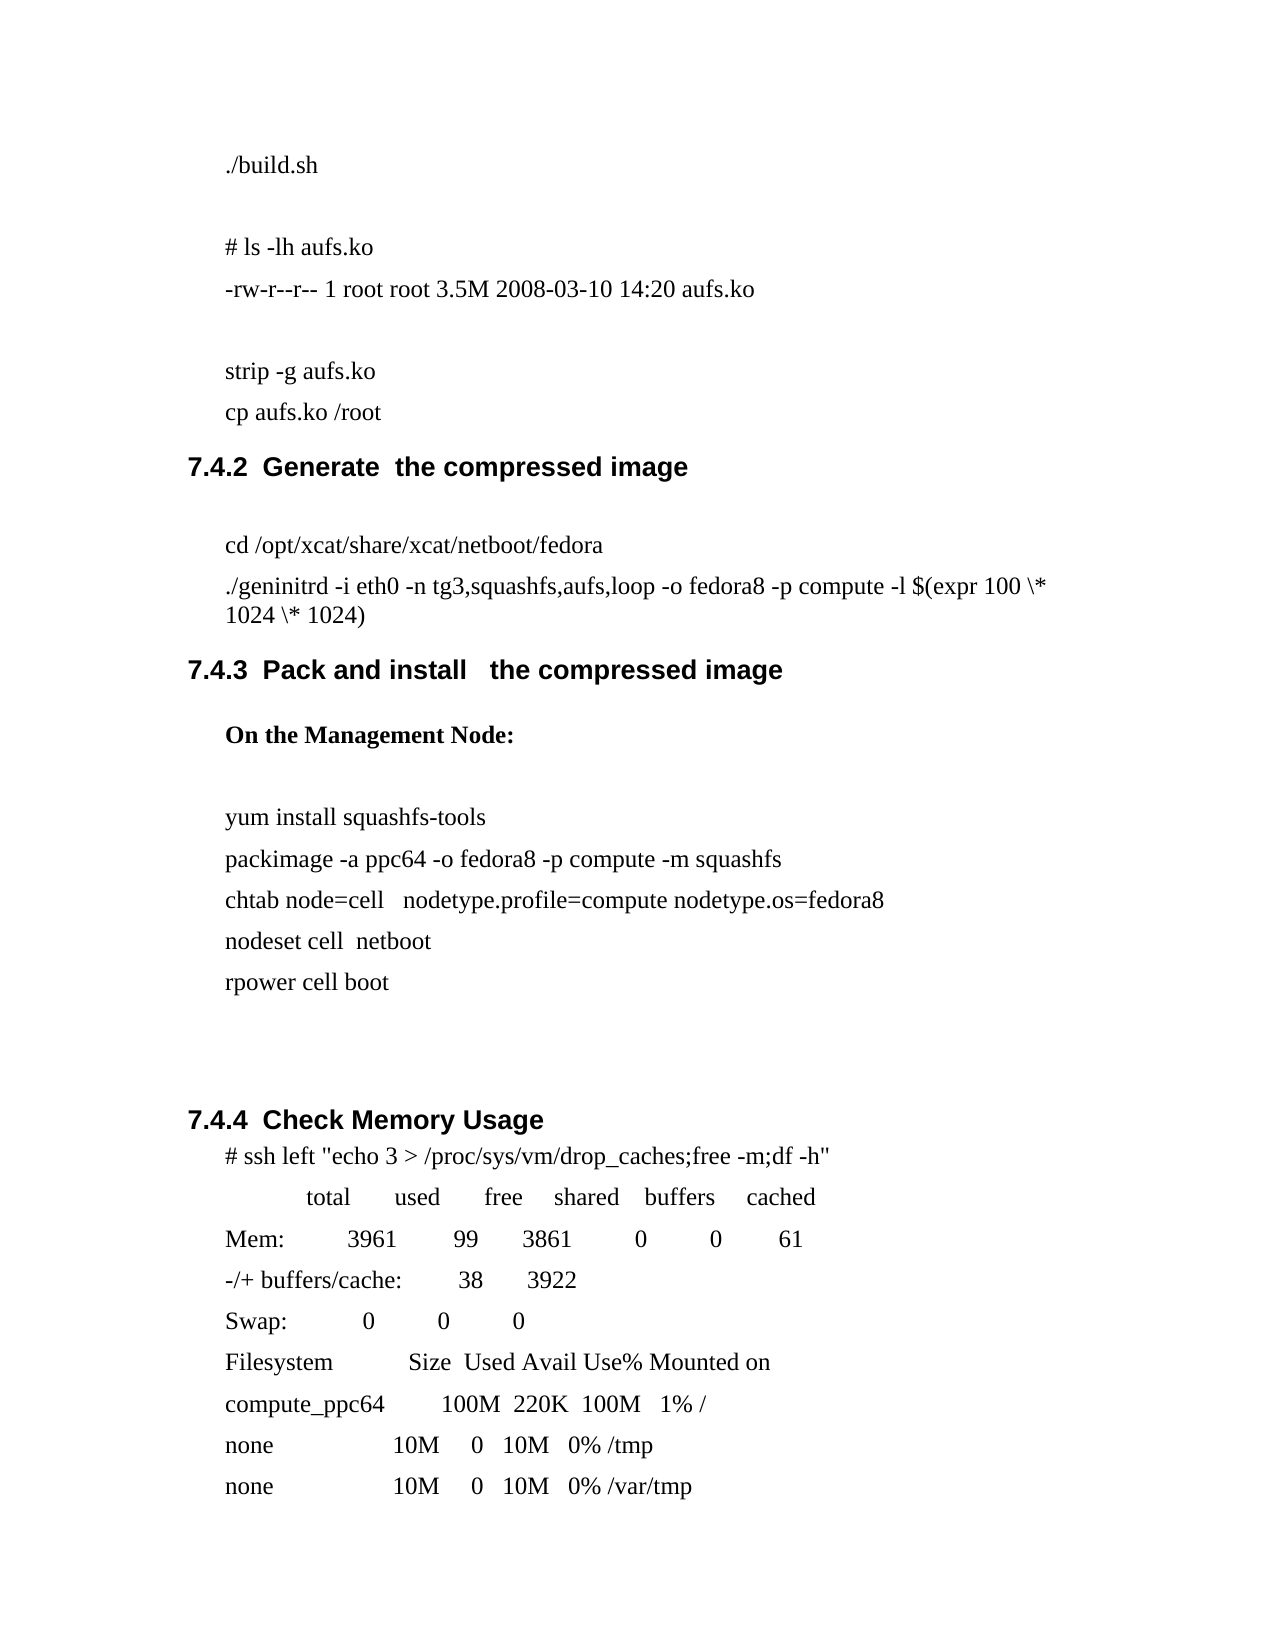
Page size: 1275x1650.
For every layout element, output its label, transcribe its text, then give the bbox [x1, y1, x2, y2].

text compute_ppc64 100M 220K 100M 1% / [225, 1389, 1087, 1417]
text -/+ buffers/cache: 38 3922 [225, 1265, 1087, 1294]
text total used free shared buffers cached [225, 1182, 1087, 1211]
text chtab node=cell nodetype.profile=compute nodetype.os=fedora8 [225, 885, 1087, 914]
subtitle Check Memory Usage [187, 1104, 1087, 1135]
text none 10M 0 10M 0% /var/tmp [225, 1471, 1087, 1500]
text rpower cell boot [225, 967, 1087, 996]
text strip -g aufs.ko [225, 356, 1087, 385]
text packimage -a ppc64 -o fedora8 -p compute -m squashfs [225, 844, 1087, 872]
text On the Management Node: [225, 720, 1087, 749]
text cd /opt/xcat/share/xcat/netboot/fedora [225, 530, 1087, 559]
text cp aufs.ko /root [225, 397, 1087, 426]
text Filesystem Size Used Avail Use% Mounted on [225, 1347, 1087, 1376]
text yum install squashfs-tools [225, 802, 1087, 831]
text # ls -lh aufs.ko [225, 232, 1087, 261]
text ./geninitrd -i eth0 -n tg3,squashfs,aufs,loop -o fedora8 -p compute -l $(expr 100 \* 1024 \* 1024) [225, 571, 1087, 629]
subtitle Pack and install the compressed image [187, 654, 1087, 685]
text none 10M 0 10M 0% /tmp [225, 1430, 1087, 1459]
text Swap: 0 0 0 [225, 1306, 1087, 1335]
text Mem: 3961 99 3861 0 0 61 [225, 1224, 1087, 1252]
text -rw-r--r-- 1 root root 3.5M 2008-03-10 14:20 aufs.ko [225, 274, 1087, 302]
text nodeset cell netboot [225, 926, 1087, 955]
text # ssh left "echo 3 > /proc/sys/vm/drop_caches;free -m;df -h" [225, 1141, 1087, 1170]
subtitle Generate the compressed image [187, 451, 1087, 482]
text ./build.sh [225, 150, 1087, 179]
